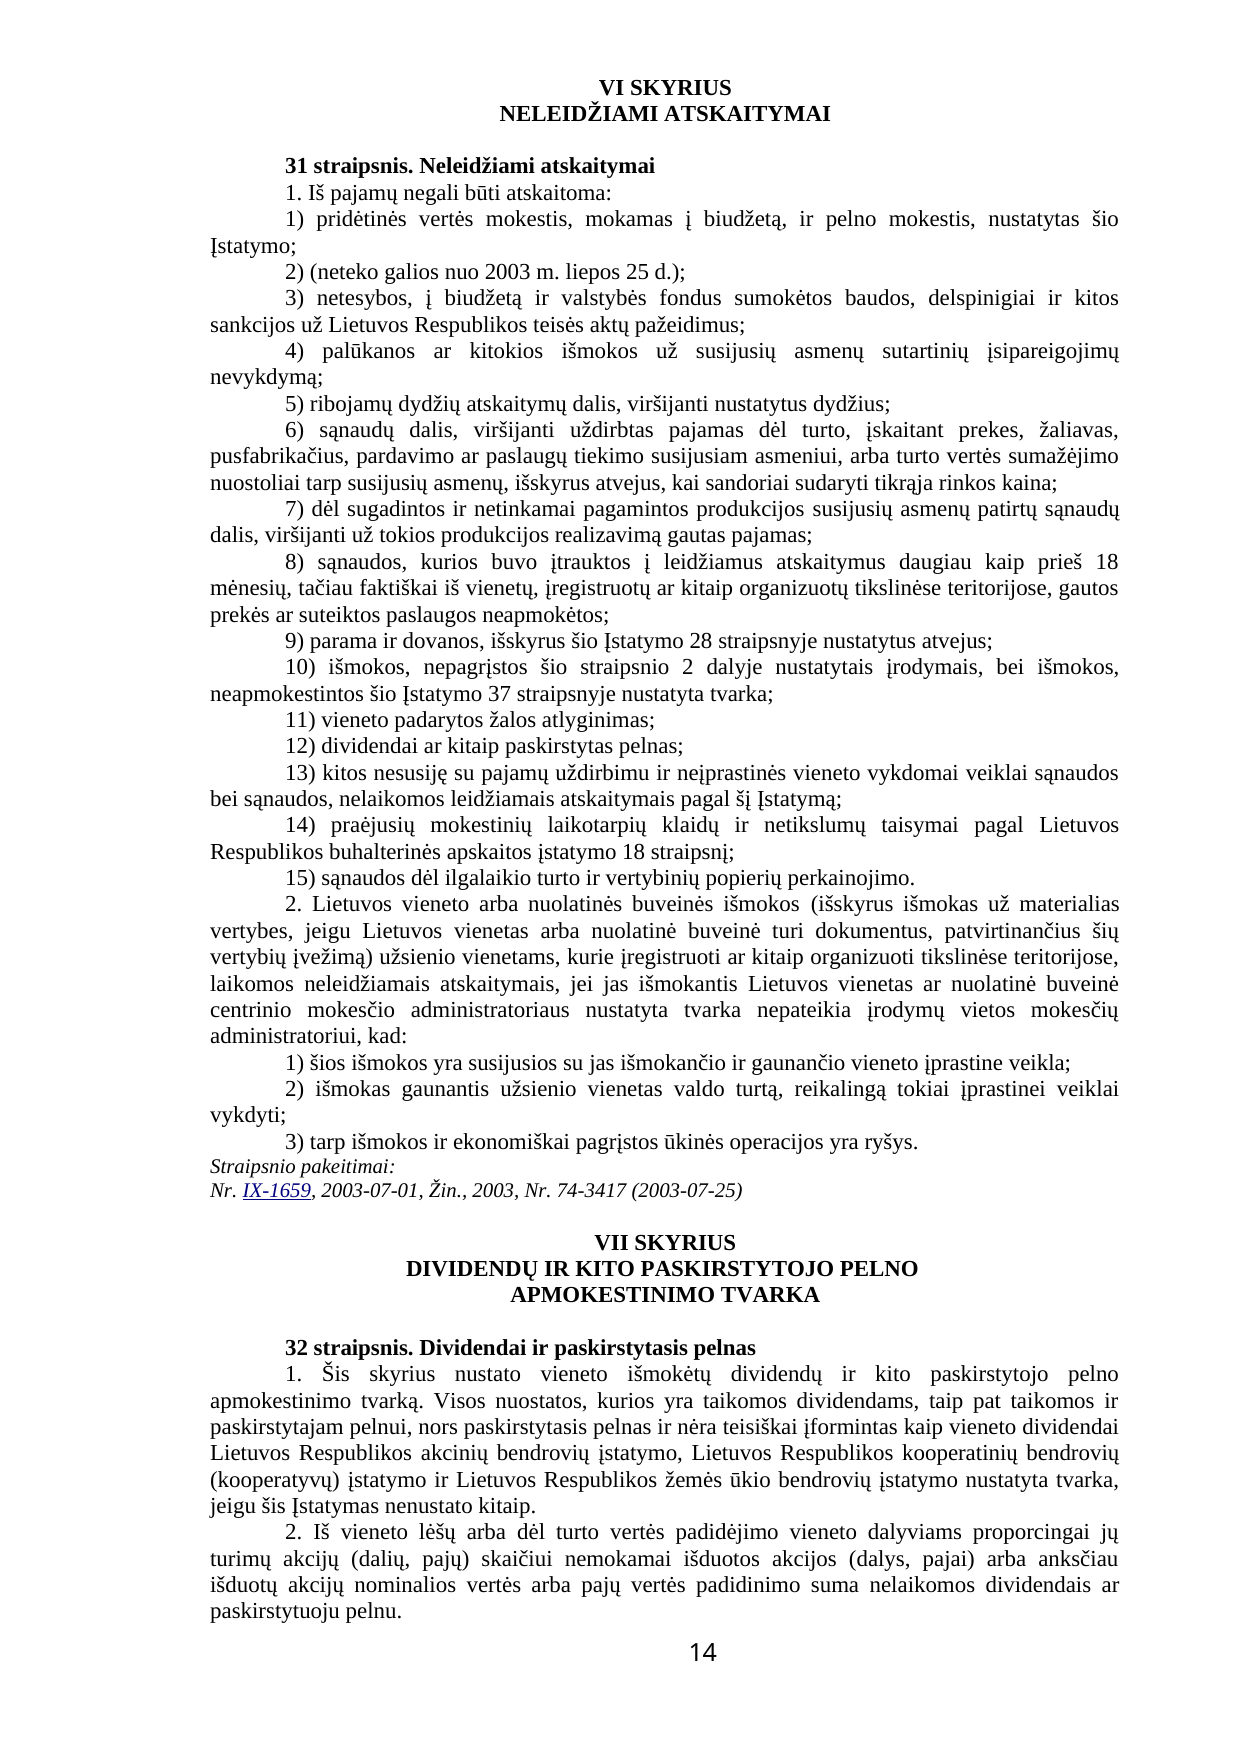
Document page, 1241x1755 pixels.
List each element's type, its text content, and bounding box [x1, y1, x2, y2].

text 10) išmokos, nepagrįstos šio straipsnio 2 dalyje nustatytais įrodymais, bei išmokos, neapmokestintos šio Įstatymo 37 straipsnyje nustatyta tvarka; [210, 653, 1120, 706]
text 1) pridėtinės vertės mokestis, mokamas į biudžetą, ir pelno mokestis, nustatytas šio Įstatymo; [210, 205, 1120, 258]
text 5) ribojamų dydžių atskaitymų dalis, viršijanti nustatytus dydžius; [210, 390, 1120, 416]
text 1. Šis skyrius nustato vieneto išmokėtų dividendų ir kito paskirstytojo pelno apmokestinimo tvarką. Visos nuostatos, kurios yra taikomos dividendams, taip pat taikomos ir paskirstytajam pelnui, nors paskirstytasis pelnas ir nėra teisiškai įformintas kaip vieneto dividendai Lietuvos Respublikos akcinių bendrovių įstatymo, Lietuvos Respublikos kooperatinių bendrovių (kooperatyvų) įstatymo ir Lietuvos Respublikos žemės ūkio bendrovių įstatymo nustatyta tvarka, jeigu šis Įstatymas nenustato kitaip. [210, 1360, 1120, 1518]
text Straipsnio pakeitimai: [210, 1154, 1120, 1178]
text Nr. IX-1659, 2003-07-01, Žin., 2003, Nr. 74-3417 (2003-07-25) [210, 1178, 1120, 1202]
text 8) sąnaudos, kurios buvo įtrauktos į leidžiamus atskaitymus daugiau kaip prieš 18 mėnesių, tačiau faktiškai iš vienetų, įregistruotų ar kitaip organizuotų tikslinėse teritorijose, gautos prekės ar suteiktos paslaugos neapmokėtos; [210, 548, 1120, 627]
text VII SKYRIUS [210, 1228, 1120, 1255]
text 15) sąnaudos dėl ilgalaikio turto ir vertybinių popierių perkainojimo. [210, 864, 1120, 891]
text 2) išmokas gaunantis užsienio vienetas valdo turtą, reikalingą tokiai įprastinei veiklai vykdyti; [210, 1075, 1120, 1128]
text 3) tarp išmokos ir ekonomiškai pagrįstos ūkinės operacijos yra ryšys. [210, 1128, 1120, 1154]
text 13) kitos nesusiję su pajamų uždirbimu ir neįprastinės vieneto vykdomai veiklai sąnaudos bei sąnaudos, nelaikomos leidžiamais atskaitymais pagal šį Įstatymą; [210, 759, 1120, 811]
text 1. Iš pajamų negali būti atskaitoma: [210, 179, 1120, 205]
subtitle VI SKYRIUS [210, 73, 1120, 100]
text 6) sąnaudų dalis, viršijanti uždirbtas pajamas dėl turto, įskaitant prekes, žaliavas, pusfabrikačius, pardavimo ar paslaugų tiekimo susijusiam asmeniui, arba turto vertės sumažėjimo nuostoliai tarp susijusių asmenų, išskyrus atvejus, kai sandoriai sudaryti tikrąja rinkos kaina; [210, 416, 1120, 495]
text 14) praėjusių mokestinių laikotarpių klaidų ir netikslumų taisymai pagal Lietuvos Respublikos buhalterinės apskaitos įstatymo 18 straipsnį; [210, 811, 1120, 864]
text 3) netesybos, į biudžetą ir valstybės fondus sumokėtos baudos, delspinigiai ir kitos sankcijos už Lietuvos Respublikos teisės aktų pažeidimus; [210, 284, 1120, 337]
text DIVIDENDŲ IR KITO PASKIRSTYTOJO PELNO APMOKESTINIMO TVARKA [210, 1255, 1120, 1308]
text 11) vieneto padarytos žalos atlyginimas; [210, 706, 1120, 732]
text 31 straipsnis. Neleidžiami atskaitymai [210, 153, 1120, 179]
text 2. Lietuvos vieneto arba nuolatinės buveinės išmokos (išskyrus išmokas už materialias vertybes, jeigu Lietuvos vienetas arba nuolatinė buveinė turi dokumentus, patvirtinančius šių vertybių įvežimą) užsienio vienetams, kurie įregistruoti ar kitaip organizuoti tikslinėse teritorijose, laikomos neleidžiamais atskaitymais, jei jas išmokantis Lietuvos vienetas ar nuolatinė buveinė centrinio mokesčio administratoriaus nustatyta tvarka nepateikia įrodymų vietos mokesčių administratoriui, kad: [210, 891, 1120, 1049]
text 2. Iš vieneto lėšų arba dėl turto vertės padidėjimo vieneto dalyviams proporcingai jų turimų akcijų (dalių, pajų) skaičiui nemokamai išduotos akcijos (dalys, pajai) arba anksčiau išduotų akcijų nominalios vertės arba pajų vertės padidinimo suma nelaikomos dividendais ar paskirstytuoju pelnu. [210, 1518, 1120, 1624]
text 4) palūkanos ar kitokios išmokos už susijusių asmenų sutartinių įsipareigojimų nevykdymą; [210, 337, 1120, 390]
text 12) dividendai ar kitaip paskirstytas pelnas; [210, 732, 1120, 759]
text 1) šios išmokos yra susijusios su jas išmokančio ir gaunančio vieneto įprastine veikla; [210, 1049, 1120, 1075]
text 32 straipsnis. Dividendai ir paskirstytasis pelnas [210, 1334, 1120, 1360]
text 7) dėl sugadintos ir netinkamai pagamintos produkcijos susijusių asmenų patirtų sąnaudų dalis, viršijanti už tokios produkcijos realizavimą gautas pajamas; [210, 495, 1120, 548]
text NELEIDŽIAMI ATSKAITYMAI [210, 100, 1120, 126]
text 9) parama ir dovanos, išskyrus šio Įstatymo 28 straipsnyje nustatytus atvejus; [210, 627, 1120, 653]
text 2) (neteko galios nuo 2003 m. liepos 25 d.); [210, 258, 1120, 284]
